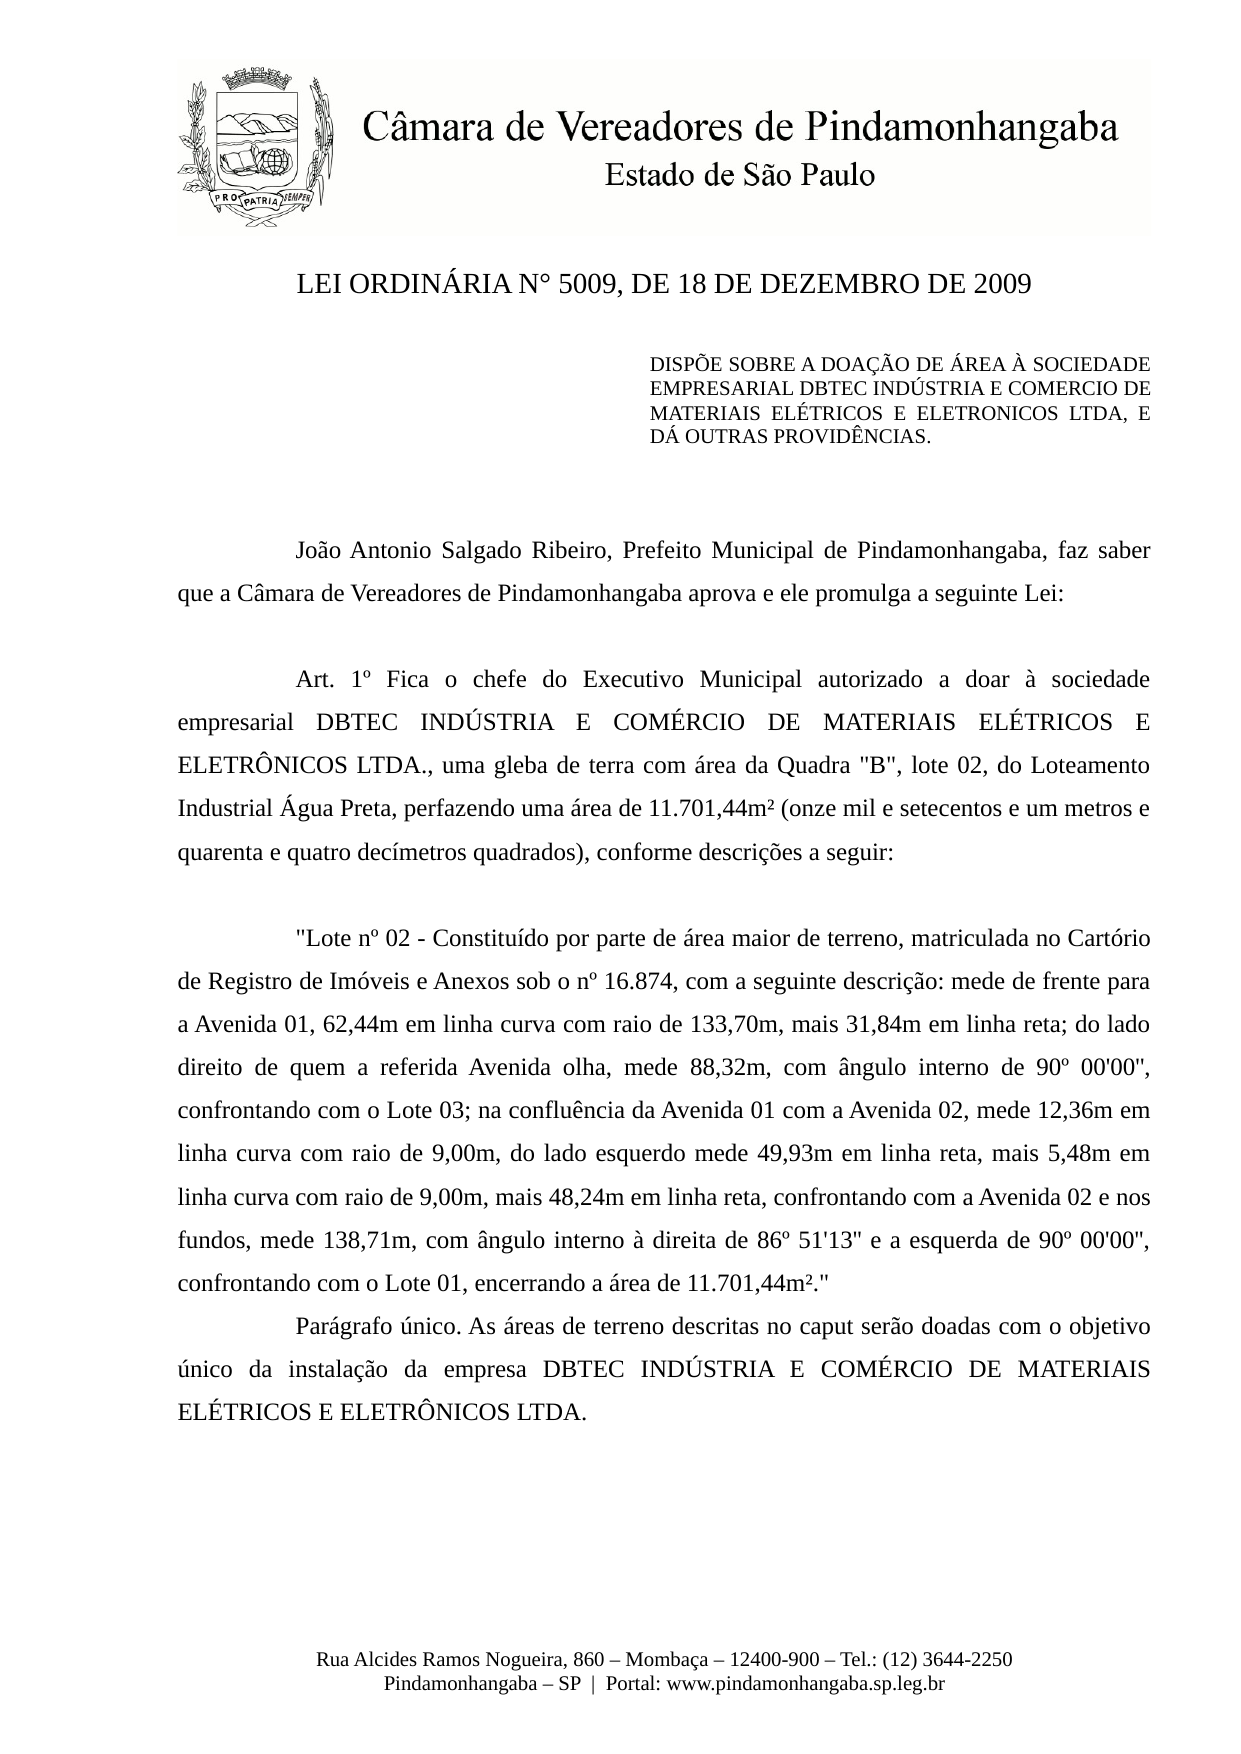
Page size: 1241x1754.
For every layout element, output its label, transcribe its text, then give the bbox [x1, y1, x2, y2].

text DISPÕE SOBRE A DOAÇÃO DE ÁREA À SOCIEDADE EMPRESARIAL DBTEC INDÚSTRIA E COMERCIO DE MATERIAIS ELÉTRICOS E ELETRONICOS LTDA, E DÁ OUTRAS PROVIDÊNCIAS. [649, 352, 1152, 448]
text Parágrafo único. As áreas de terreno descritas no caput serão doadas com o objetivo único da instalação da empresa DBTEC INDÚSTRIA E COMÉRCIO DE MATERIAIS ELÉTRICOS E ELETRÔNICOS LTDA. [177, 1311, 1152, 1426]
text LEI ORDINÁRIA N° 5009, de 18 de dezembro de 2009 [177, 266, 1152, 299]
picture [177, 59, 1152, 236]
text "Lote nº 02 - Constituído por parte de área maior de terreno, matriculada no Cartório de Registro de Imóveis e Anexos sob o nº 16.874, com a seguinte descrição: mede de frente para a Avenida 01, 62,44m em linha curva com raio de 133,70m, mais 31,84m em linha reta; do lado direito de quem a referida Avenida olha, mede 88,32m, com ângulo interno de 90º 00'00'', confrontando com o Lote 03; na confluência da Avenida 01 com a Avenida 02, mede 12,36m em linha curva com raio de 9,00m, do lado esquerdo mede 49,93m em linha reta, mais 5,48m em linha curva com raio de 9,00m, mais 48,24m em linha reta, confrontando com a Avenida 02 e nos fundos, mede 138,71m, com ângulo interno à direita de 86º 51'13'' e a esquerda de 90º 00'00'', confrontando com o Lote 01, encerrando a área de 11.701,44m²." [177, 923, 1152, 1297]
text João Antonio Salgado Ribeiro, Prefeito Municipal de Pindamonhangaba, faz saber que a Câmara de Vereadores de Pindamonhangaba aprova e ele promulga a seguinte Lei: [177, 535, 1152, 607]
text Art. 1º Fica o chefe do Executivo Municipal autorizado a doar à sociedade empresarial DBTEC INDÚSTRIA E COMÉRCIO DE MATERIAIS ELÉTRICOS E ELETRÔNICOS LTDA., uma gleba de terra com área da Quadra "B", lote 02, do Loteamento Industrial Água Preta, perfazendo uma área de 11.701,44m² (onze mil e setecentos e um metros e quarenta e quatro decímetros quadrados), conforme descrições a seguir: [177, 664, 1152, 865]
